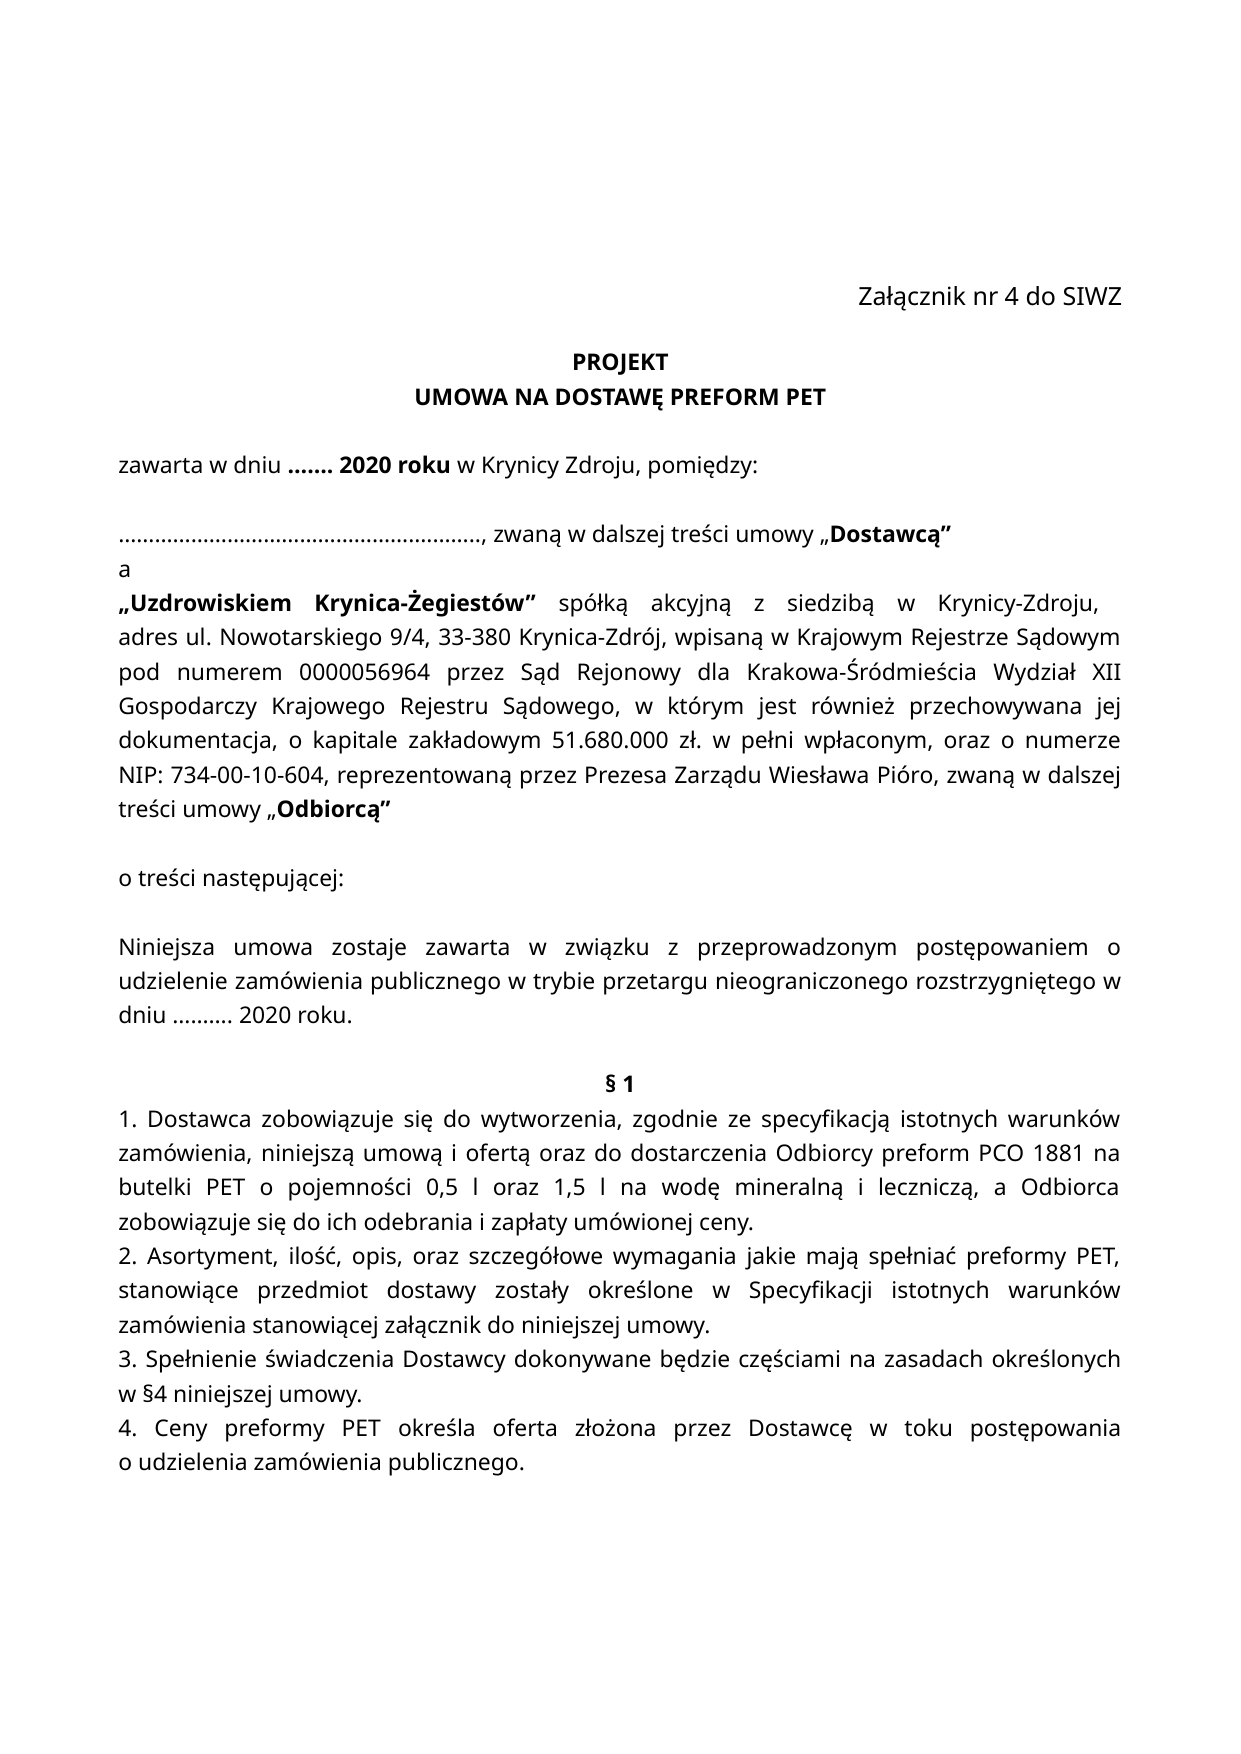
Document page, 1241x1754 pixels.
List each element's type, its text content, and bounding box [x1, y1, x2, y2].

text o treści następującej: [118, 862, 1122, 893]
text Niniejsza umowa zostaje zawarta w związku z przeprowadzonym postępowaniem o udzielenie zamówienia publicznego w trybie przetargu nieograniczonego rozstrzygniętego w dniu ………. 2020 roku. [118, 931, 1122, 1031]
text a [118, 552, 1122, 584]
text ………………………………………….……….., zwaną w dalszej treści umowy „Dostawcą” [118, 518, 1122, 549]
text 1. Dostawca zobowiązuje się do wytworzenia, zgodnie ze specyfikacją istotnych warunków zamówienia, niniejszą umową i ofertą oraz do dostarczenia Odbiorcy preform PCO 1881 na butelki PET o pojemności 0,5 l oraz 1,5 l na wodę mineralną i leczniczą, a Odbiorca zobowiązuje się do ich odebrania i zapłaty umówionej ceny. [118, 1102, 1122, 1237]
text 3. Spełnienie świadczenia Dostawcy dokonywane będzie częściami na zasadach określonych w §4 niniejszej umowy. [118, 1343, 1122, 1409]
text PROJEKT [118, 346, 1122, 377]
text 4. Ceny preformy PET określa oferta złożona przez Dostawcę w toku postępowania o udzielenia zamówienia publicznego. [118, 1412, 1122, 1477]
text UMOWA NA DOSTAWĘ PREFORM PET [118, 381, 1122, 412]
text § 1 [118, 1068, 1122, 1099]
text 2. Asortyment, ilość, opis, oraz szczegółowe wymagania jakie mają spełniać preformy PET, stanowiące przedmiot dostawy zostały określone w Specyfikacji istotnych warunków zamówienia stanowiącej załącznik do niniejszej umowy. [118, 1240, 1122, 1340]
text zawarta w dniu ……. 2020 roku w Krynicy Zdroju, pomiędzy: [118, 449, 1122, 481]
text „Uzdrowiskiem Krynica-Żegiestów” spółką akcyjną z siedzibą w Krynicy-Zdroju, adres ul. Nowotarskiego 9/4, 33-380 Krynica-Zdrój, wpisaną w Krajowym Rejestrze Sądowym pod numerem 0000056964 przez Sąd Rejonowy dla Krakowa-Śródmieścia Wydział XII Gospodarczy Krajowego Rejestru Sądowego, w którym jest również przechowywana jej dokumentacja, o kapitale zakładowym 51.680.000 zł. w pełni wpłaconym, oraz o numerze NIP: 734-00-10-604, reprezentowaną przez Prezesa Zarządu Wiesława Pióro, zwaną w dalszej treści umowy „Odbiorcą” [118, 587, 1122, 824]
text Załącznik nr 4 do SIWZ [118, 278, 1122, 312]
